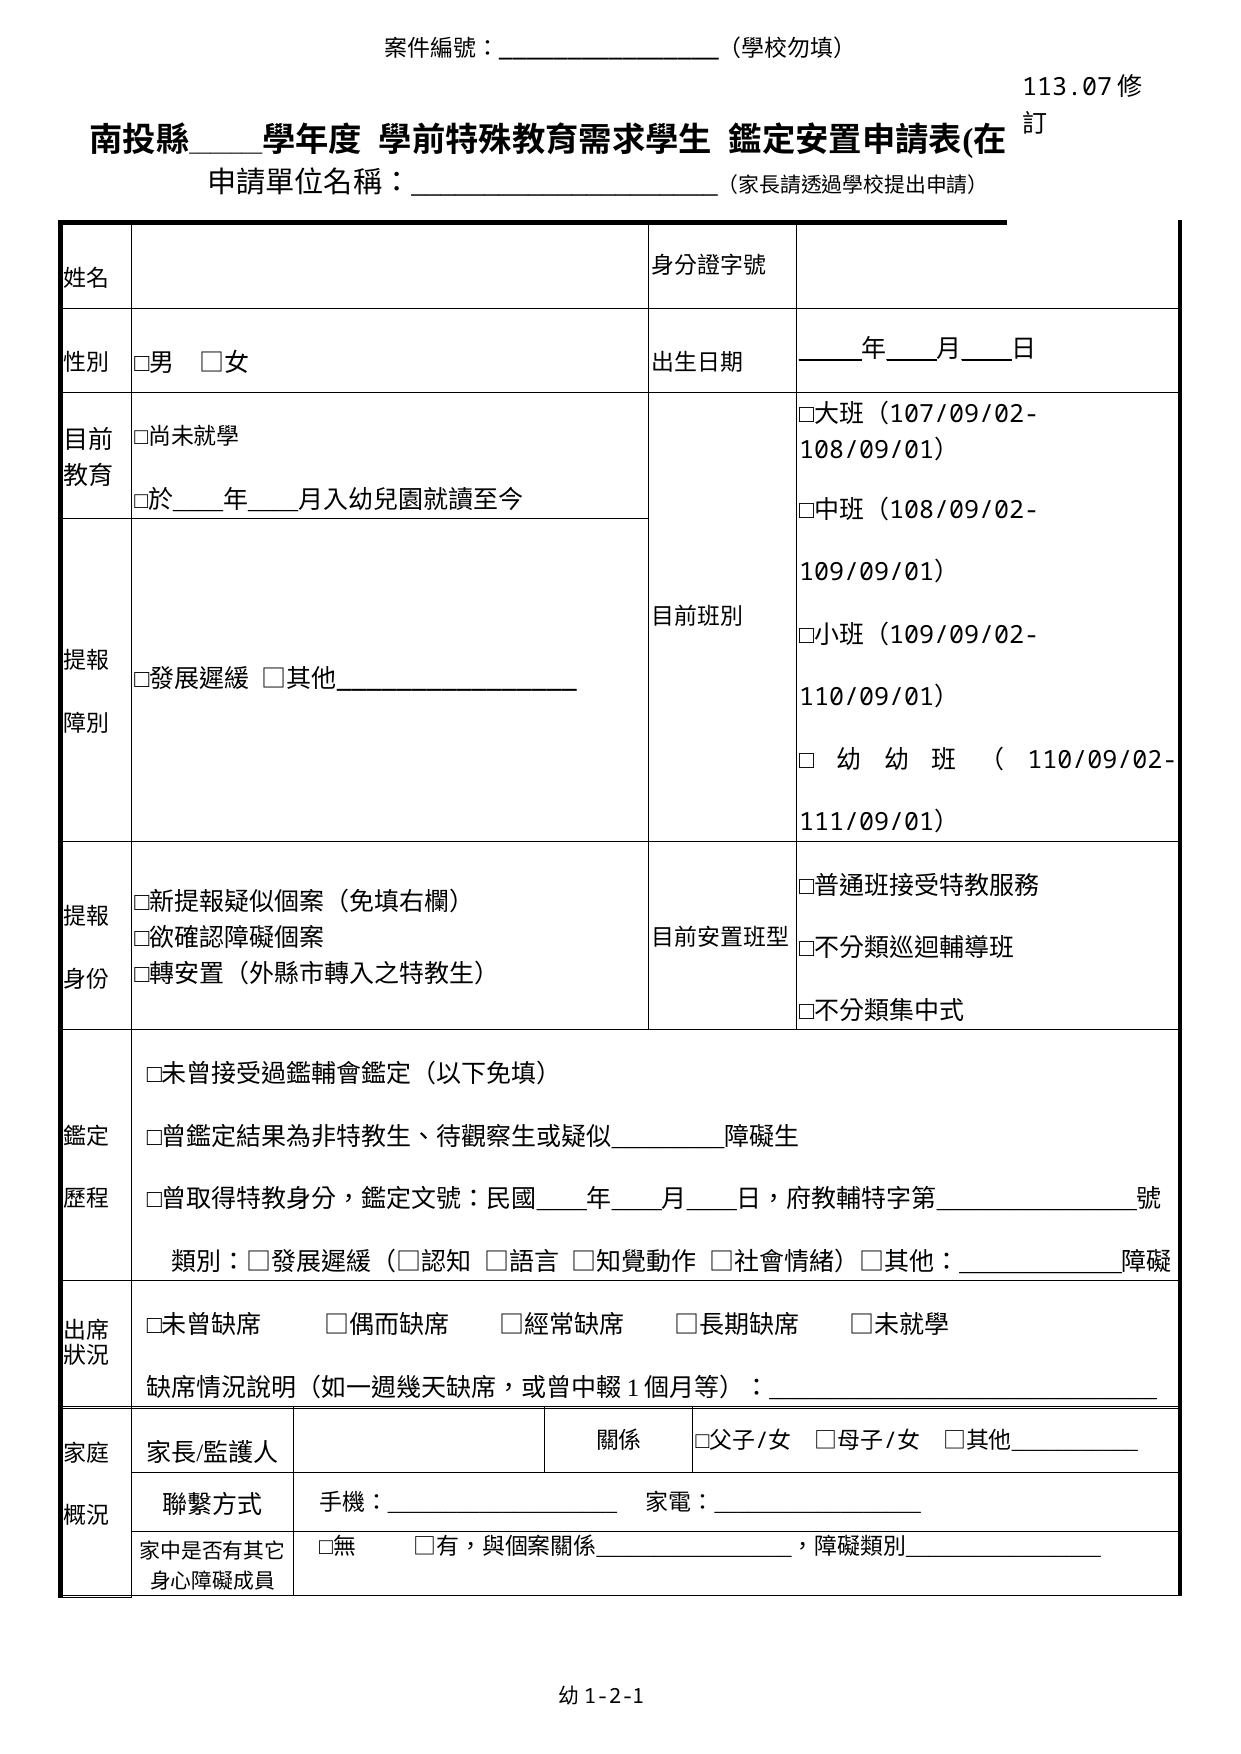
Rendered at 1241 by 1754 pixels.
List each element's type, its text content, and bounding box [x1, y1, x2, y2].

table_header 身分證字號 [649, 225, 796, 308]
table_header [797, 225, 1178, 308]
table_cell 提報障別 [63, 519, 131, 841]
table_cell □無 □有，與個案關係_________________，障礙類別_________________ [294, 1532, 1178, 1594]
table_cell 出席狀況 [63, 1281, 131, 1406]
table_cell 聯繫方式 [132, 1473, 293, 1531]
table_cell □新提報疑似個案（免填右欄） □欲確認障礙個案 □轉安置（外縣市轉入之特教生） [132, 842, 648, 1029]
table_header [132, 225, 648, 308]
table_cell 家庭概況 [63, 1409, 131, 1594]
table_cell □父子/女 □母子/女 □其他___________ [693, 1409, 1178, 1472]
table_cell 家中是否有其它 身心障礙成員 [132, 1532, 293, 1594]
text 申請單位名稱：_____________________（家長請透過學校提出申請） [31, 158, 1007, 201]
text 南投縣_______學年度 學前特殊教育需求學生 鑑定安置申請表(在園生鑑定) [75, 59, 1178, 290]
table_cell 鑑定歷程 [63, 1030, 131, 1280]
table_cell 提報身份 [63, 842, 131, 1029]
table_cell _____年____月____日 [797, 309, 1178, 392]
table_cell 目前班別 [649, 393, 796, 841]
table_cell □發展遲緩 □其他________________ [132, 519, 648, 841]
table_cell □普通班接受特教服務 □不分類巡迴輔導班 □不分類集中式 [797, 842, 1178, 1029]
table_cell 家長/監護人 [132, 1409, 293, 1472]
text 113.07修訂 [1022, 67, 1163, 139]
table_cell 手機：____________________ 家電：__________________ [294, 1473, 1178, 1531]
table_cell □大班（107/09/02-108/09/01） □中班（108/09/02-109/09/01） □小班（109/09/02-110/09/01） □幼幼班（110/09/02-111/09/01） [797, 393, 1178, 841]
table_cell □未曾缺席 □偶而缺席 □經常缺席 □長期缺席 □未就學 缺席情況說明（如一週幾天缺席，或曾中輟1個月等）：_______________________________ [132, 1281, 1178, 1406]
table_cell 目前安置班型 [649, 842, 796, 1029]
table_cell □尚未就學 □於____年____月入幼兒園就讀至今 [132, 393, 648, 518]
table_cell 關係 [545, 1409, 692, 1472]
table_cell □男 □女 [132, 309, 648, 392]
table_header 姓名 [63, 225, 131, 308]
table_cell 性別 [63, 309, 131, 392]
table_cell [294, 1409, 544, 1472]
table_cell □未曾接受過鑑輔會鑑定（以下免填） □曾鑑定結果為非特教生、待觀察生或疑似_________障礙生 □曾取得特教身分，鑑定文號：民國____年____月____日，府教輔特字第________________號 類別：□發展遲緩（□認知 □語言 □知覺動作 □社會情緒）□其他：_____________障礙 [132, 1030, 1178, 1280]
table_cell 目前教育 [63, 393, 131, 518]
table_cell 出生日期 [649, 309, 796, 392]
